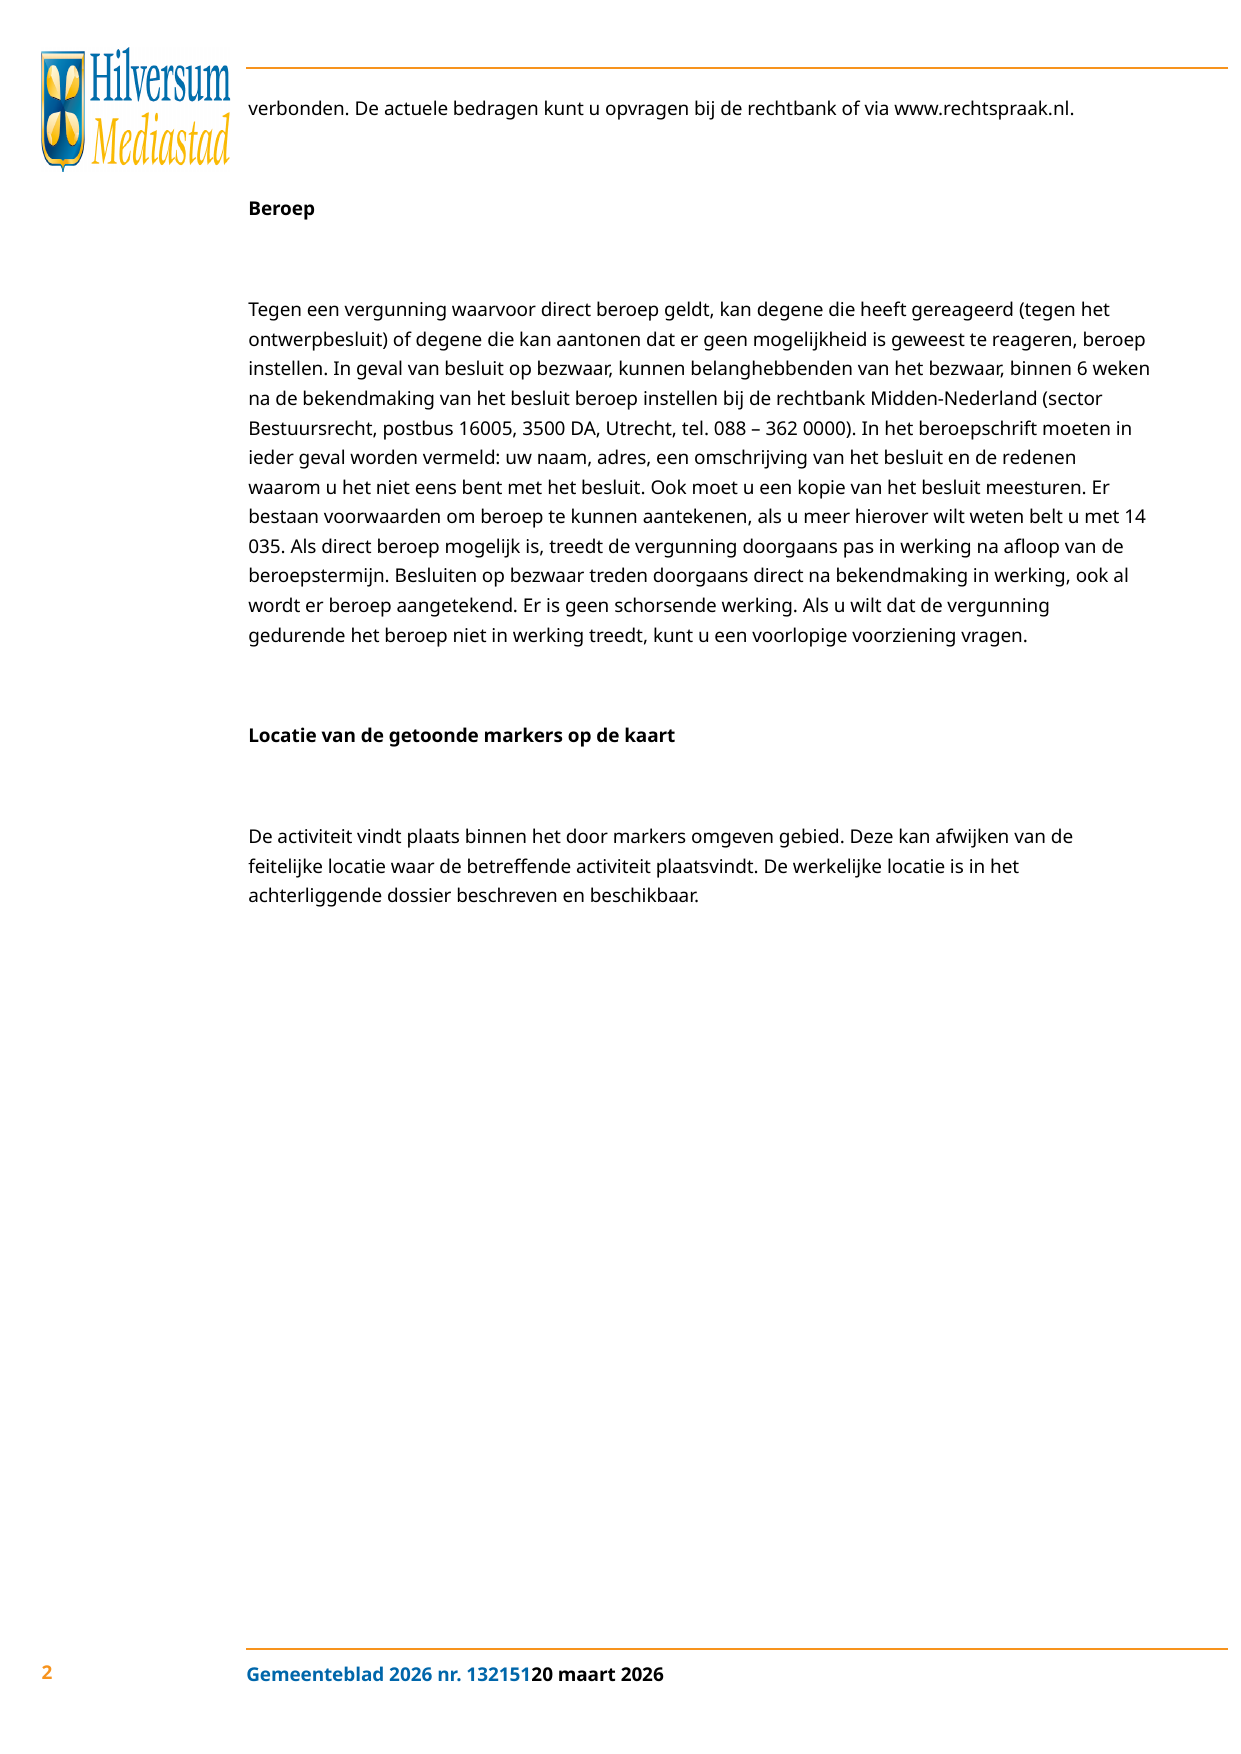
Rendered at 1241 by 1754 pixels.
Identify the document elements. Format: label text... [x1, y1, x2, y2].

text Tegen een vergunning waarvoor direct beroep geldt, kan degene die heeft gereageerd (tegen het ontwerpbesluit) of degene die kan aantonen dat er geen mogelijkheid is geweest te reageren, beroep instellen. In geval van besluit op bezwaar, kunnen belanghebbenden van het bezwaar, binnen 6 weken na de bekendmaking van het besluit beroep instellen bij de rechtbank Midden-Nederland (sector Bestuursrecht, postbus 16005, 3500 DA, Utrecht, tel. 088 – 362 0000). In het beroepschrift moeten in ieder geval worden vermeld: uw naam, adres, een omschrijving van het besluit en de redenen waarom u het niet eens bent met het besluit. Ook moet u een kopie van het besluit meesturen. Er bestaan voorwaarden om beroep te kunnen aantekenen, als u meer hierover wilt weten belt u met 14 035. Als direct beroep mogelijk is, treedt de vergunning doorgaans pas in werking na afloop van de beroepstermijn. Besluiten op bezwaar treden doorgaans direct na bekendmaking in werking, ook al wordt er beroep aangetekend. Er is geen schorsende werking. Als u wilt dat de vergunning gedurende het beroep niet in werking treedt, kunt u een voorlopige voorziening vragen. [248, 296, 1152, 648]
text verbonden. De actuele bedragen kunt u opvragen bij de rechtbank of via www.rechtspraak.nl. [248, 95, 1152, 121]
text Beroep [248, 196, 1152, 221]
text De activiteit vindt plaats binnen het door markers omgeven gebied. Deze kan afwijken van de feitelijke locatie waar de betreffende activiteit plaatsvindt. De werkelijke locatie is in het achterliggende dossier beschreven en beschikbaar. [248, 823, 1152, 908]
text Locatie van de getoonde markers op de kaart [248, 723, 1152, 748]
picture [41, 47, 231, 172]
